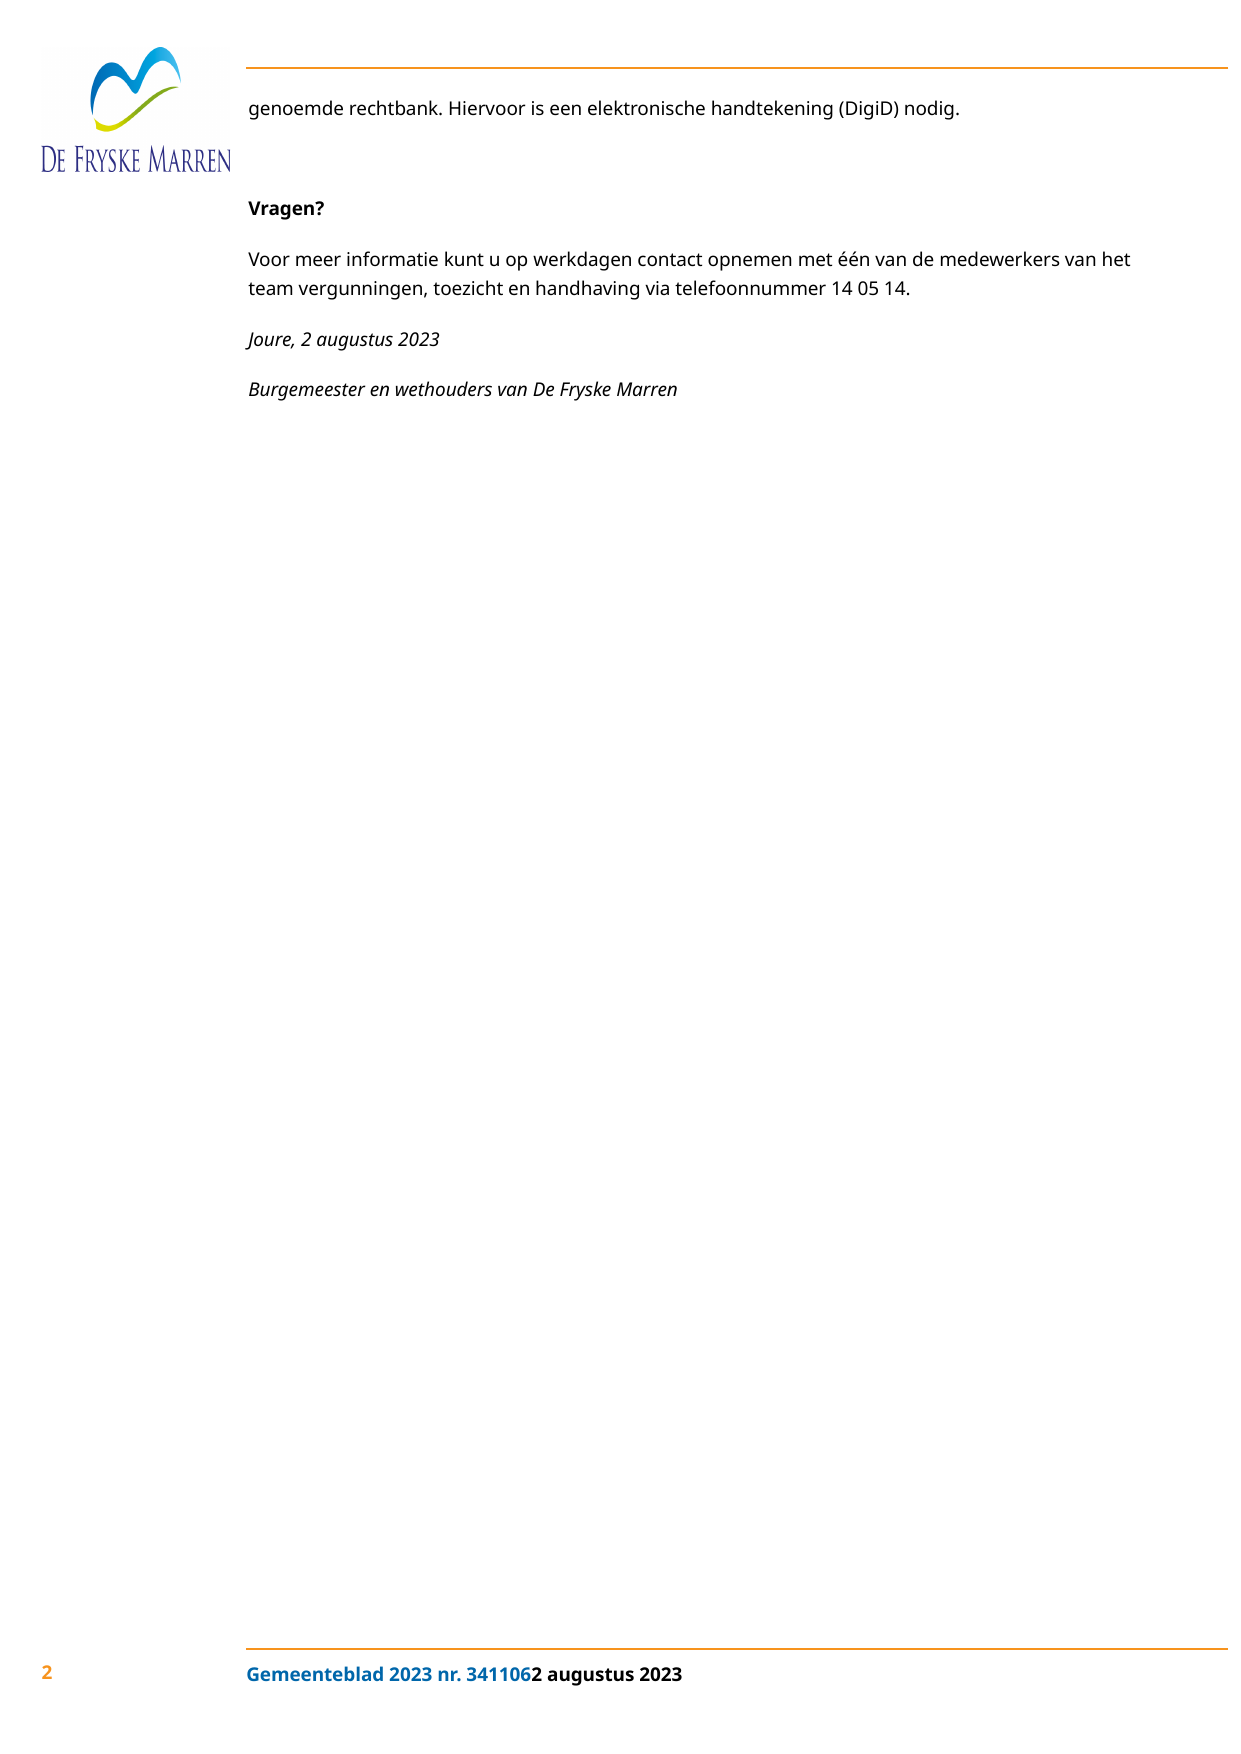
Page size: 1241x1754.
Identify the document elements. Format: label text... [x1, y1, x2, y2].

text Burgemeester en wethouders van De Fryske Marren [248, 376, 1152, 402]
text Voor meer informatie kunt u op werkdagen contact opnemen met één van de medewerkers van het team vergunningen, toezicht en handhaving via telefoonnummer 14 05 14. [248, 246, 1152, 301]
text Joure, 2 augustus 2023 [248, 326, 1152, 352]
text genoemde rechtbank. Hiervoor is een elektronische handtekening (DigiD) nodig. [248, 95, 1152, 121]
picture [41, 47, 231, 172]
text Vragen? [248, 196, 1152, 221]
